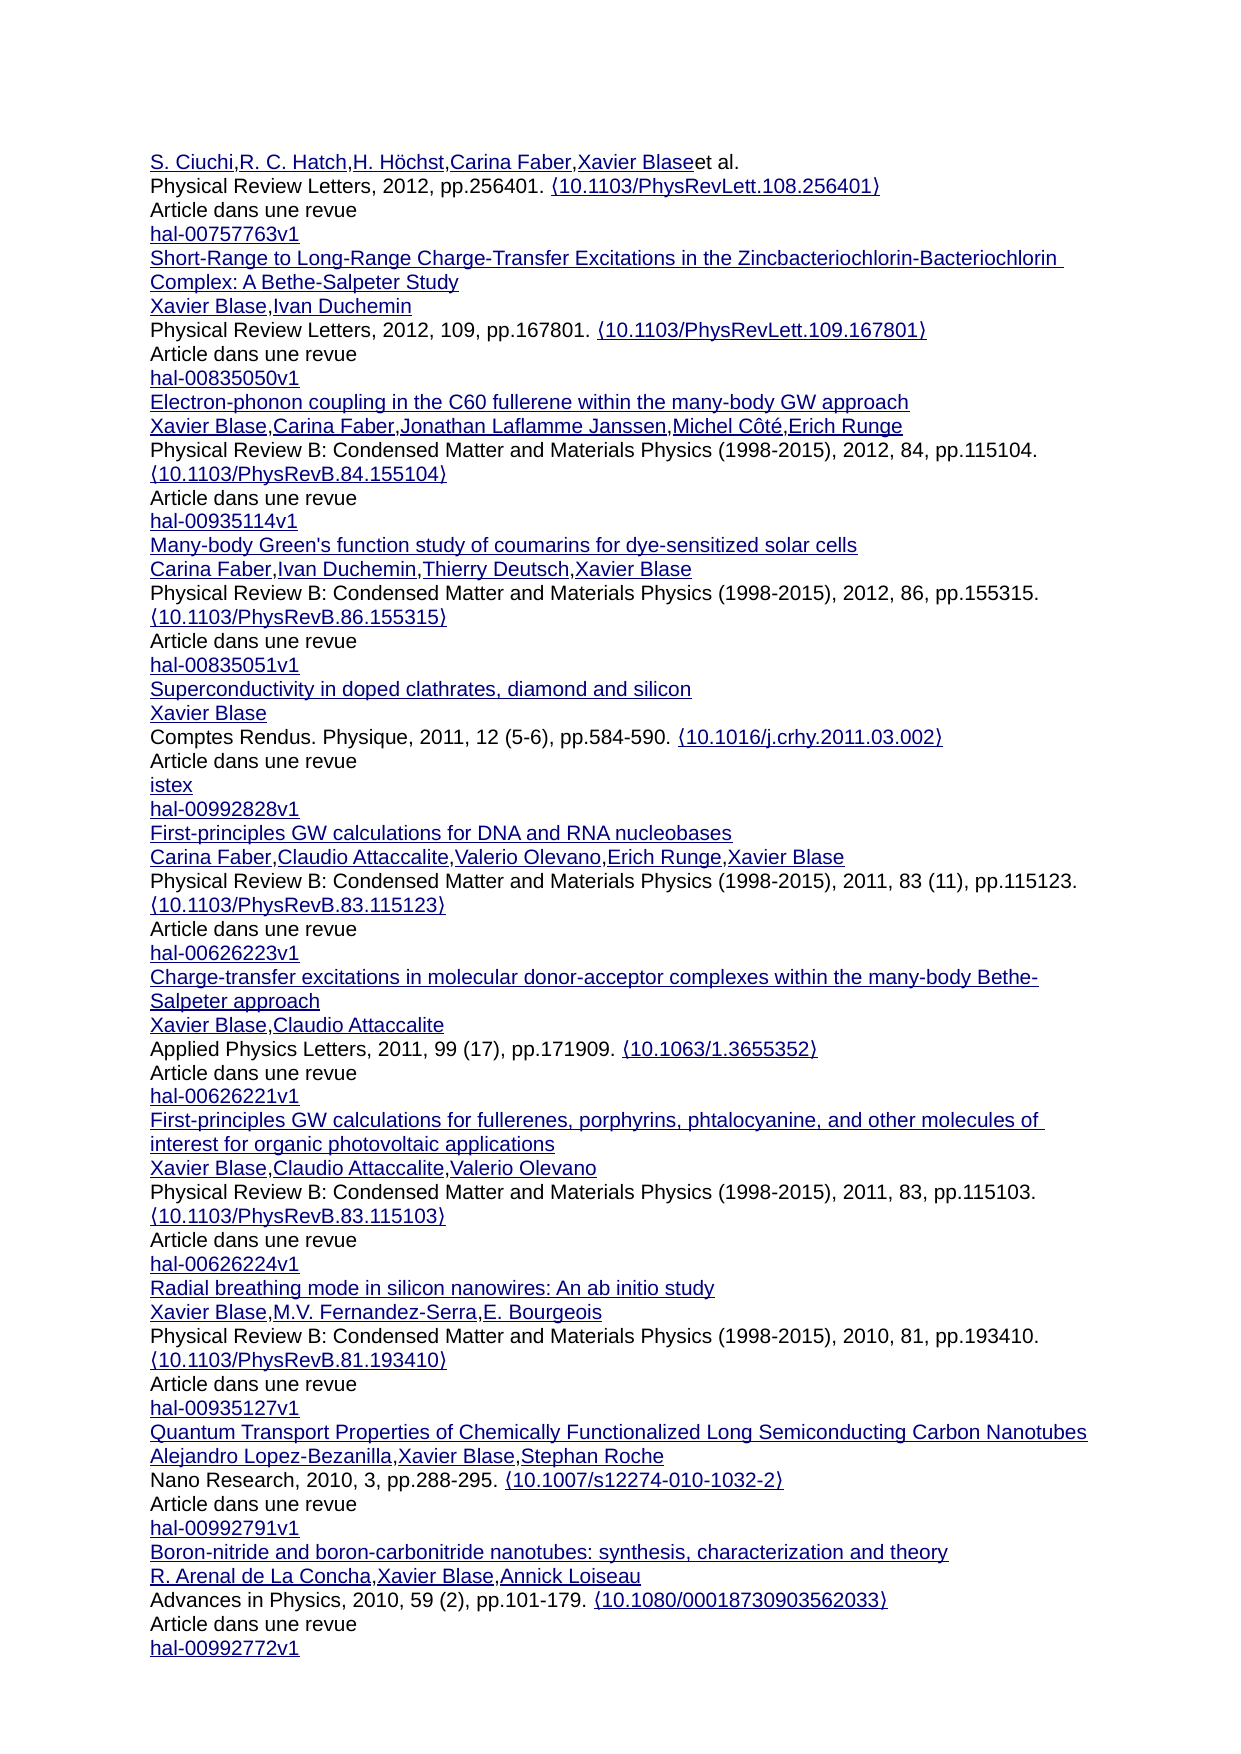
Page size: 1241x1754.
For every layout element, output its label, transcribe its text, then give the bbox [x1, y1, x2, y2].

table_cell Radial breathing mode in silicon nanowires: An ab initio study Xavier Blase,M.V. Fernandez-Serra,E. Bourgeois Physical Review B: Condensed Matter and Materials Physics (1998-2015), 2010, 81, pp.193410. ⟨10.1103/PhysRevB.81.193410⟩ Article dans une revue hal-00935127v1 [150, 1276, 1090, 1420]
table_cell S. Ciuchi,R. C. Hatch,H. Höchst,Carina Faber,Xavier Blaseet al. Physical Review Letters, 2012, pp.256401. ⟨10.1103/PhysRevLett.108.256401⟩ Article dans une revue hal-00757763v1 [150, 150, 1090, 246]
table_cell Quantum Transport Properties of Chemically Functionalized Long Semiconducting Carbon Nanotubes Alejandro Lopez-Bezanilla,Xavier Blase,Stephan Roche Nano Research, 2010, 3, pp.288-295. ⟨10.1007/s12274-010-1032-2⟩ Article dans une revue hal-00992791v1 [150, 1420, 1090, 1539]
table_cell Charge-transfer excitations in molecular donor-acceptor complexes within the many-body Bethe-Salpeter approach Xavier Blase,Claudio Attaccalite Applied Physics Letters, 2011, 99 (17), pp.171909. ⟨10.1063/1.3655352⟩ Article dans une revue hal-00626221v1 [150, 965, 1090, 1108]
table_cell First-principles GW calculations for DNA and RNA nucleobases Carina Faber,Claudio Attaccalite,Valerio Olevano,Erich Runge,Xavier Blase Physical Review B: Condensed Matter and Materials Physics (1998-2015), 2011, 83 (11), pp.115123. ⟨10.1103/PhysRevB.83.115123⟩ Article dans une revue hal-00626223v1 [150, 821, 1090, 964]
table_cell Boron-nitride and boron-carbonitride nanotubes: synthesis, characterization and theory R. Arenal de La Concha,Xavier Blase,Annick Loiseau Advances in Physics, 2010, 59 (2), pp.101-179. ⟨10.1080/00018730903562033⟩ Article dans une revue hal-00992772v1 [150, 1540, 1090, 1659]
table_cell Short-Range to Long-Range Charge-Transfer Excitations in the Zincbacteriochlorin-Bacteriochlorin Complex: A Bethe-Salpeter Study Xavier Blase,Ivan Duchemin Physical Review Letters, 2012, 109, pp.167801. ⟨10.1103/PhysRevLett.109.167801⟩ Article dans une revue hal-00835050v1 [150, 246, 1090, 389]
table_cell Superconductivity in doped clathrates, diamond and silicon Xavier Blase Comptes Rendus. Physique, 2011, 12 (5-6), pp.584-590. ⟨10.1016/j.crhy.2011.03.002⟩ Article dans une revue istex hal-00992828v1 [150, 677, 1090, 821]
table_cell Many-body Green's function study of coumarins for dye-sensitized solar cells Carina Faber,Ivan Duchemin,Thierry Deutsch,Xavier Blase Physical Review B: Condensed Matter and Materials Physics (1998-2015), 2012, 86, pp.155315. ⟨10.1103/PhysRevB.86.155315⟩ Article dans une revue hal-00835051v1 [150, 533, 1090, 677]
table_cell Electron-phonon coupling in the C60 fullerene within the many-body GW approach Xavier Blase,Carina Faber,Jonathan Laflamme Janssen,Michel Côté,Erich Runge Physical Review B: Condensed Matter and Materials Physics (1998-2015), 2012, 84, pp.115104. ⟨10.1103/PhysRevB.84.155104⟩ Article dans une revue hal-00935114v1 [150, 390, 1090, 533]
table_cell First-principles GW calculations for fullerenes, porphyrins, phtalocyanine, and other molecules of interest for organic photovoltaic applications Xavier Blase,Claudio Attaccalite,Valerio Olevano Physical Review B: Condensed Matter and Materials Physics (1998-2015), 2011, 83, pp.115103. ⟨10.1103/PhysRevB.83.115103⟩ Article dans une revue hal-00626224v1 [150, 1108, 1090, 1276]
